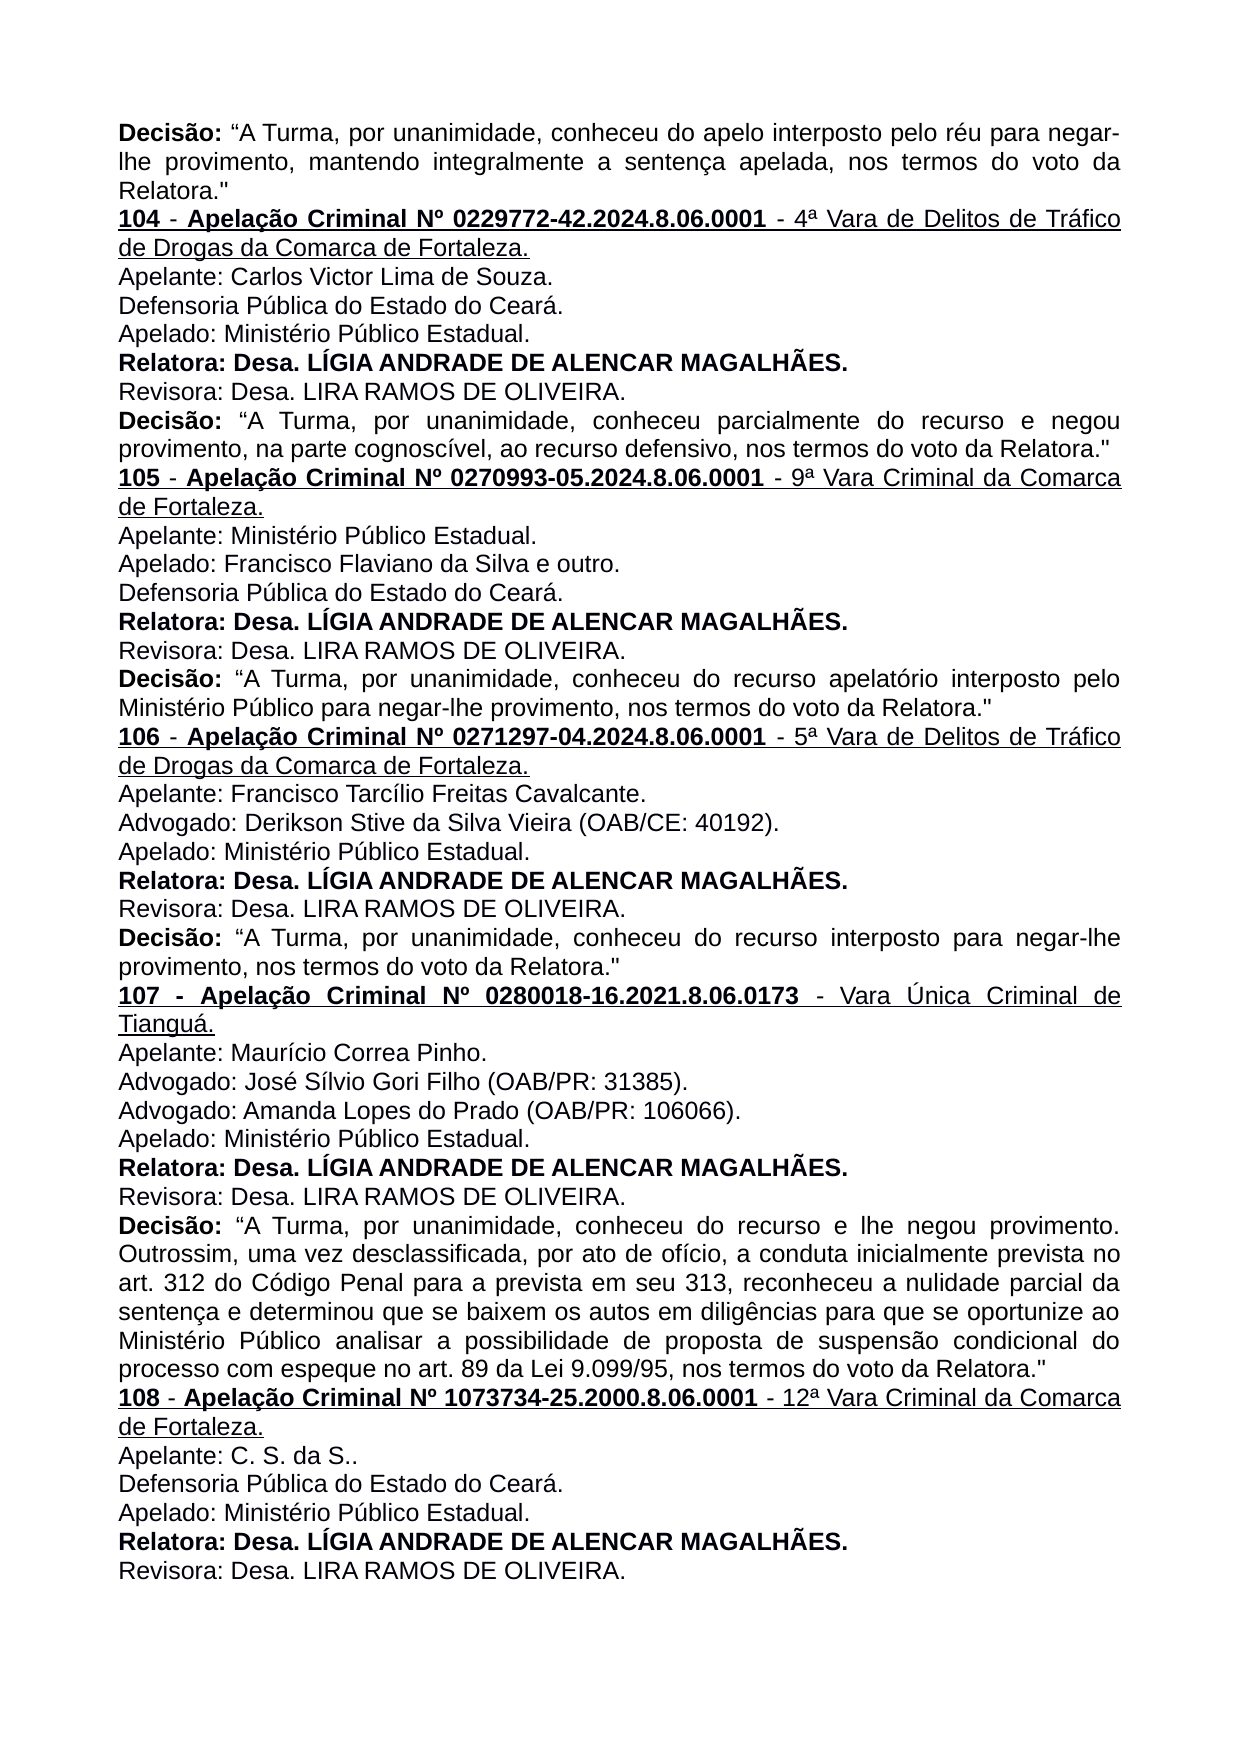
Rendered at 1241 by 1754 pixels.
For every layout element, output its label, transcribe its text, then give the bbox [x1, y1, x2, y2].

text 104 - Apelação Criminal Nº 0229772-42.2024.8.06.0001 - 4ª Vara de Delitos de Tráfico de Drogas da Comarca de Fortaleza. [118, 204, 1122, 262]
text Apelante: Ministério Público Estadual. [118, 521, 1122, 549]
text Apelante: C. S. da S.. [118, 1441, 1122, 1469]
text Relatora: Desa. LÍGIA ANDRADE DE ALENCAR MAGALHÃES. [118, 1527, 1122, 1556]
text Decisão: “A Turma, por unanimidade, conheceu do apelo interposto pelo réu para negar-lhe provimento, mantendo integralmente a sentença apelada, nos termos do voto da Relatora." [118, 118, 1122, 204]
text Revisora: Desa. LIRA RAMOS DE OLIVEIRA. [118, 1182, 1122, 1211]
text Advogado: José Sílvio Gori Filho (OAB/PR: 31385). [118, 1067, 1122, 1096]
text Apelante: Francisco Tarcílio Freitas Cavalcante. [118, 779, 1122, 808]
text Apelado: Ministério Público Estadual. [118, 837, 1122, 866]
text Advogado: Derikson Stive da Silva Vieira (OAB/CE: 40192). [118, 808, 1122, 837]
text Defensoria Pública do Estado do Ceará. [118, 291, 1122, 319]
text de Fortaleza. [118, 489, 1122, 521]
text Decisão: “A Turma, por unanimidade, conheceu do recurso apelatório interposto pelo Ministério Público para negar-lhe provimento, nos termos do voto da Relatora." [118, 664, 1122, 722]
text Revisora: Desa. LIRA RAMOS DE OLIVEIRA. [118, 894, 1122, 923]
text Apelante: Maurício Correa Pinho. [118, 1038, 1122, 1067]
text Advogado: Amanda Lopes do Prado (OAB/PR: 106066). [118, 1096, 1122, 1124]
text Relatora: Desa. LÍGIA ANDRADE DE ALENCAR MAGALHÃES. [118, 348, 1122, 377]
text Apelante: Carlos Victor Lima de Souza. [118, 262, 1122, 291]
text Defensoria Pública do Estado do Ceará. [118, 1469, 1122, 1498]
text Relatora: Desa. LÍGIA ANDRADE DE ALENCAR MAGALHÃES. [118, 866, 1122, 894]
text Decisão: “A Turma, por unanimidade, conheceu do recurso interposto para negar-lhe provimento, nos termos do voto da Relatora." [118, 923, 1122, 981]
text Apelado: Ministério Público Estadual. [118, 1124, 1122, 1153]
text 107 - Apelação Criminal Nº 0280018-16.2021.8.06.0173 - Vara Única Criminal de [118, 981, 1122, 1006]
text 105 - Apelação Criminal Nº 0270993-05.2024.8.06.0001 - 9ª Vara Criminal da Comarca [118, 463, 1122, 488]
text Tianguá. [118, 1007, 1122, 1038]
text Apelado: Ministério Público Estadual. [118, 1498, 1122, 1527]
text Decisão: “A Turma, por unanimidade, conheceu do recurso e lhe negou provimento. Outrossim, uma vez desclassificada, por ato de ofício, a conduta inicialmente prevista no art. 312 do Código Penal para a prevista em seu 313, reconheceu a nulidade parcial da sentença e determinou que se baixem os autos em diligências para que se oportunize ao Ministério Público analisar a possibilidade de proposta de suspensão condicional do processo com espeque no art. 89 da Lei 9.099/95, nos termos do voto da Relatora." [118, 1211, 1122, 1383]
text Defensoria Pública do Estado do Ceará. [118, 578, 1122, 607]
text Revisora: Desa. LIRA RAMOS DE OLIVEIRA. [118, 377, 1122, 406]
text 108 - Apelação Criminal Nº 1073734-25.2000.8.06.0001 - 12ª Vara Criminal da Comarca de Fortaleza. [118, 1383, 1122, 1441]
text 106 - Apelação Criminal Nº 0271297-04.2024.8.06.0001 - 5ª Vara de Delitos de Tráfico de Drogas da Comarca de Fortaleza. [118, 722, 1122, 779]
text Apelado: Francisco Flaviano da Silva e outro. [118, 549, 1122, 578]
text Revisora: Desa. LIRA RAMOS DE OLIVEIRA. [118, 1556, 1122, 1584]
text Relatora: Desa. LÍGIA ANDRADE DE ALENCAR MAGALHÃES. [118, 607, 1122, 636]
text Revisora: Desa. LIRA RAMOS DE OLIVEIRA. [118, 636, 1122, 664]
text Relatora: Desa. LÍGIA ANDRADE DE ALENCAR MAGALHÃES. [118, 1153, 1122, 1182]
text Decisão: “A Turma, por unanimidade, conheceu parcialmente do recurso e negou provimento, na parte cognoscível, ao recurso defensivo, nos termos do voto da Relatora." [118, 406, 1122, 463]
text Apelado: Ministério Público Estadual. [118, 319, 1122, 348]
